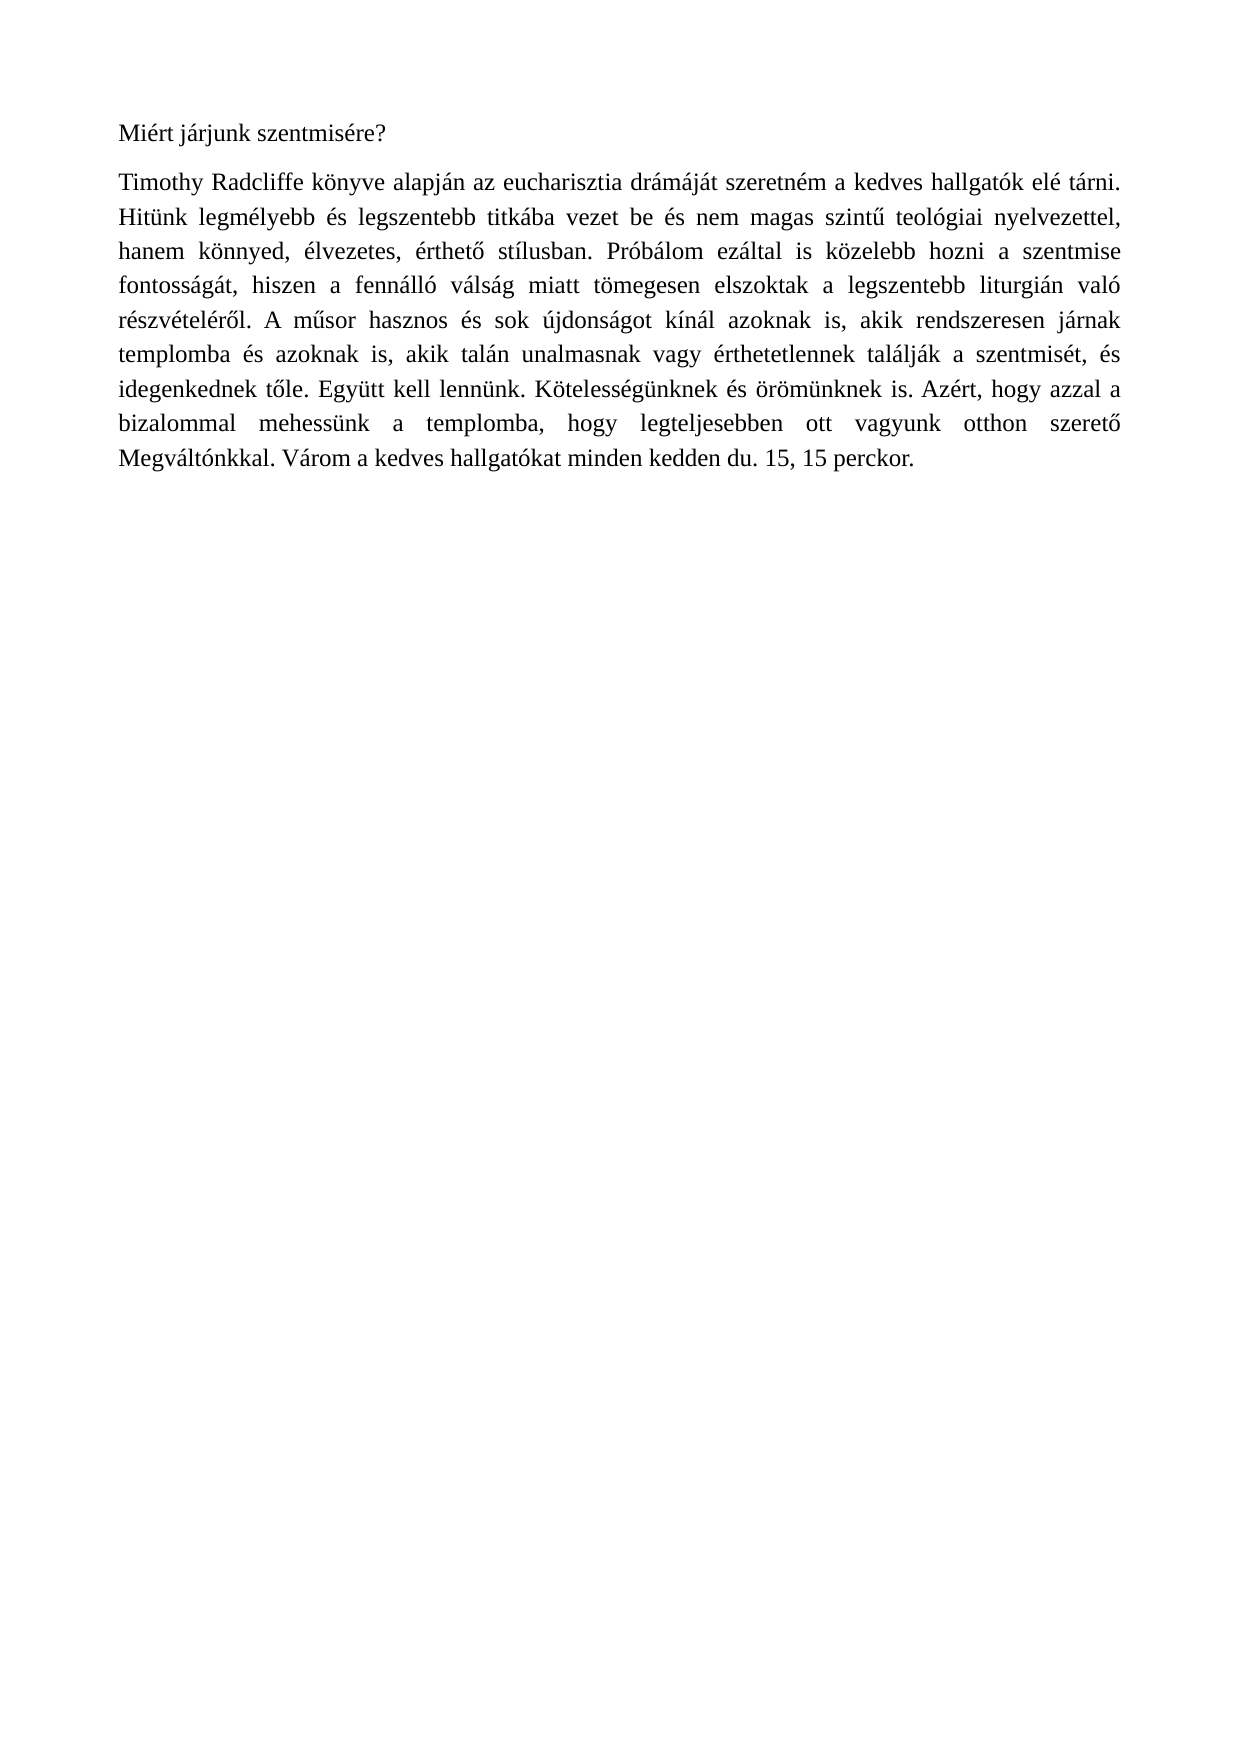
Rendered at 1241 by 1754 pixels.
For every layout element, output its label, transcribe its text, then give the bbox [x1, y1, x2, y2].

text Timothy Radcliffe könyve alapján az eucharisztia drámáját szeretném a kedves hallgatók elé tárni. Hitünk legmélyebb és legszentebb titkába vezet be és nem magas szintű teológiai nyelvezettel, hanem könnyed, élvezetes, érthető stílusban. Próbálom ezáltal is közelebb hozni a szentmise fontosságát, hiszen a fennálló válság miatt tömegesen elszoktak a legszentebb liturgián való részvételéről. A műsor hasznos és sok újdonságot kínál azoknak is, akik rendszeresen járnak templomba és azoknak is, akik talán unalmasnak vagy érthetetlennek találják a szentmisét, és idegenkednek tőle. Együtt kell lennünk. Kötelességünknek és örömünknek is. Azért, hogy azzal a bizalommal mehessünk a templomba, hogy legteljesebben ott vagyunk otthon szerető Megváltónkkal. Várom a kedves hallgatókat minden kedden du. 15, 15 perckor. [118, 167, 1122, 472]
text Miért járjunk szentmisére? [118, 118, 1122, 147]
